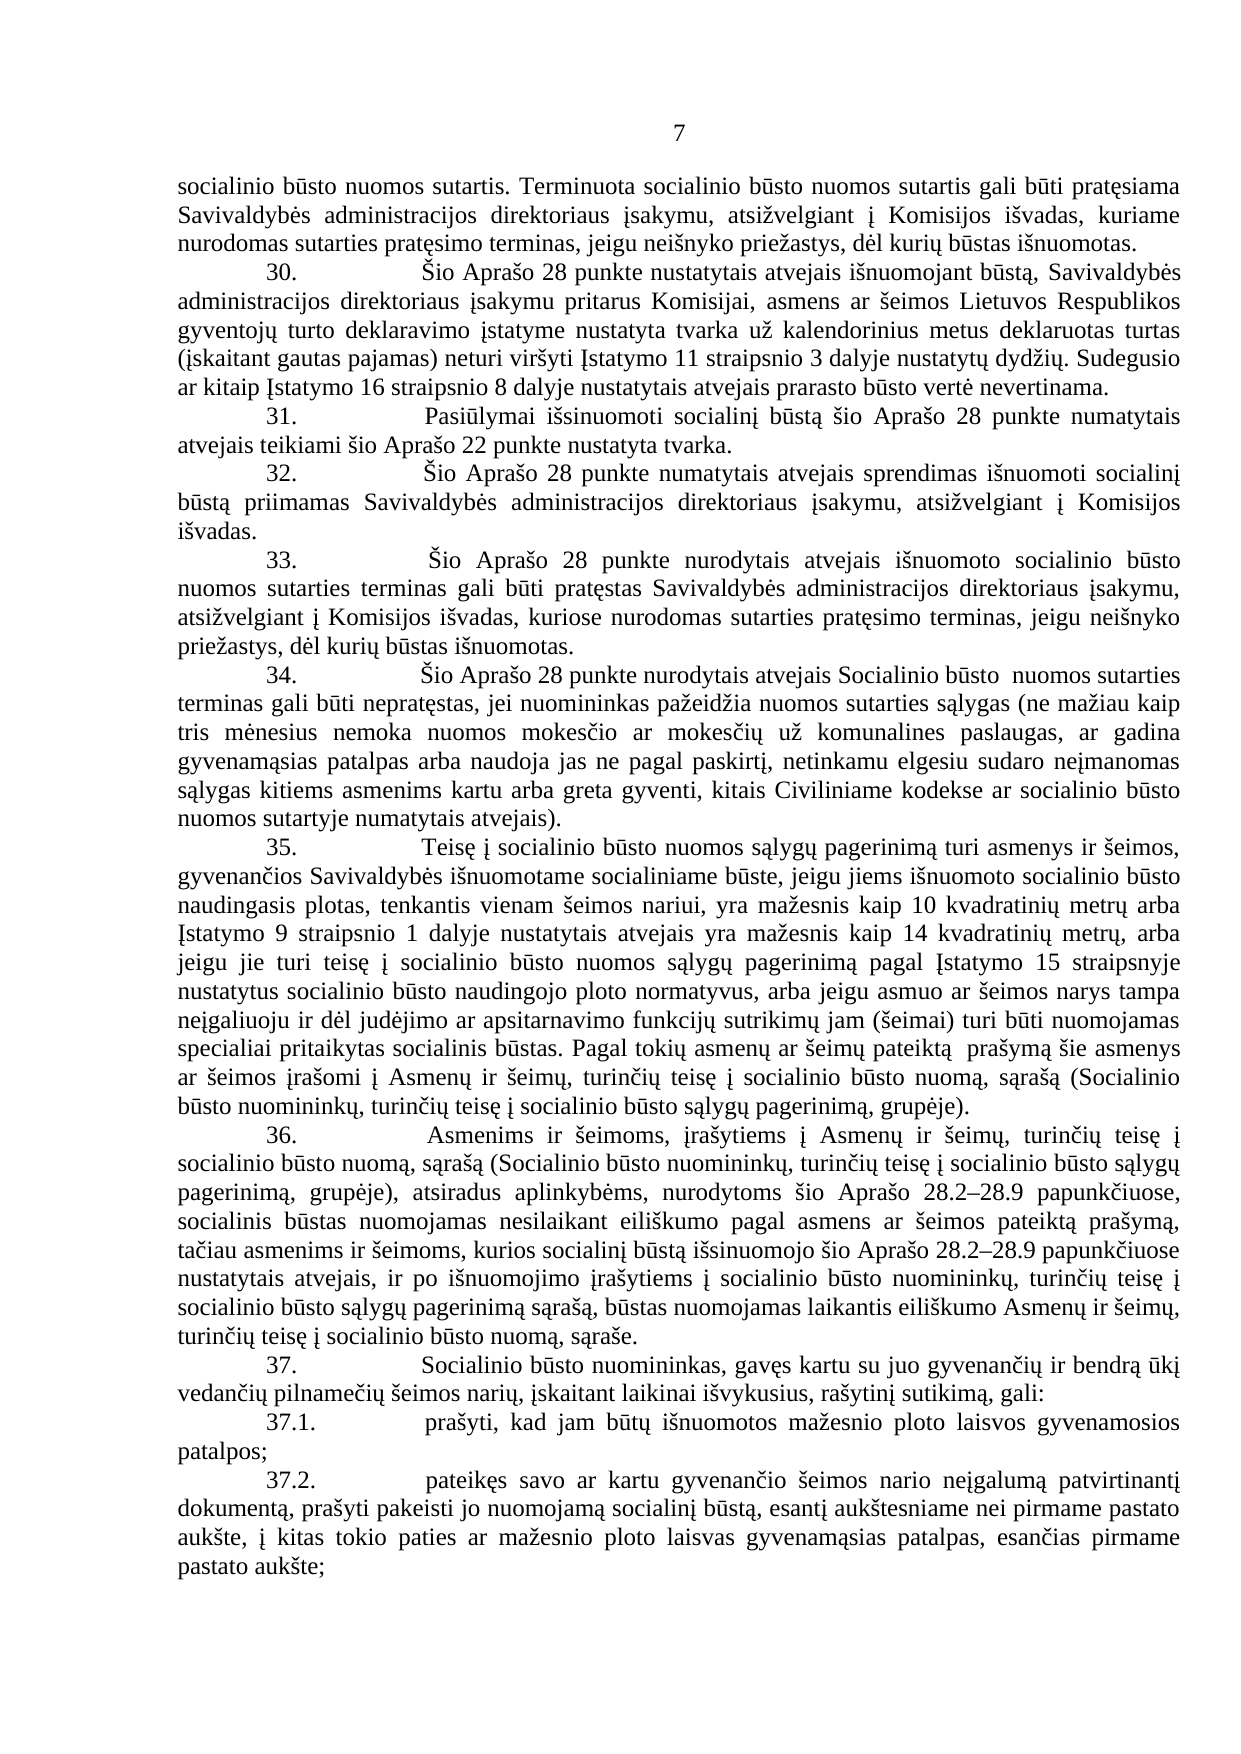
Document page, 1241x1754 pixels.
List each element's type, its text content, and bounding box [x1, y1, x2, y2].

text 30. Šio Aprašo 28 punkte nustatytais atvejais išnuomojant būstą, Savivaldybės administracijos direktoriaus įsakymu pritarus Komisijai, asmens ar šeimos Lietuvos Respublikos gyventojų turto deklaravimo įstatyme nustatyta tvarka už kalendorinius metus deklaruotas turtas (įskaitant gautas pajamas) neturi viršyti Įstatymo 11 straipsnio 3 dalyje nustatytų dydžių. Sudegusio ar kitaip Įstatymo 16 straipsnio 8 dalyje nustatytais atvejais prarasto būsto vertė nevertinama. [177, 257, 1181, 401]
text 33. Šio Aprašo 28 punkte nurodytais atvejais išnuomoto socialinio būsto nuomos sutarties terminas gali būti pratęstas Savivaldybės administracijos direktoriaus įsakymu, atsižvelgiant į Komisijos išvadas, kuriose nurodomas sutarties pratęsimo terminas, jeigu neišnyko priežastys, dėl kurių būstas išnuomotas. [177, 545, 1181, 660]
text 34. Šio Aprašo 28 punkte nurodytais atvejais Socialinio būsto nuomos sutarties terminas gali būti nepratęstas, jei nuomininkas pažeidžia nuomos sutarties sąlygas (ne mažiau kaip tris mėnesius nemoka nuomos mokesčio ar mokesčių už komunalines paslaugas, ar gadina gyvenamąsias patalpas arba naudoja jas ne pagal paskirtį, netinkamu elgesiu sudaro neįmanomas sąlygas kitiems asmenims kartu arba greta gyventi, kitais Civiliniame kodekse ar socialinio būsto nuomos sutartyje numatytais atvejais). [177, 660, 1181, 832]
text 32. Šio Aprašo 28 punkte numatytais atvejais sprendimas išnuomoti socialinį būstą priimamas Savivaldybės administracijos direktoriaus įsakymu, atsižvelgiant į Komisijos išvadas. [177, 458, 1181, 545]
text 37. Socialinio būsto nuomininkas, gavęs kartu su juo gyvenančių ir bendrą ūkį vedančių pilnamečių šeimos narių, įskaitant laikinai išvykusius, rašytinį sutikimą, gali: [177, 1350, 1181, 1407]
text 35. Teisę į socialinio būsto nuomos sąlygų pagerinimą turi asmenys ir šeimos, gyvenančios Savivaldybės išnuomotame socialiniame būste, jeigu jiems išnuomoto socialinio būsto naudingasis plotas, tenkantis vienam šeimos nariui, yra mažesnis kaip 10 kvadratinių metrų arba Įstatymo 9 straipsnio 1 dalyje nustatytais atvejais yra mažesnis kaip 14 kvadratinių metrų, arba jeigu jie turi teisę į socialinio būsto nuomos sąlygų pagerinimą pagal Įstatymo 15 straipsnyje nustatytus socialinio būsto naudingojo ploto normatyvus, arba jeigu asmuo ar šeimos narys tampa neįgaliuoju ir dėl judėjimo ar apsitarnavimo funkcijų sutrikimų jam (šeimai) turi būti nuomojamas specialiai pritaikytas socialinis būstas. Pagal tokių asmenų ar šeimų pateiktą prašymą šie asmenys ar šeimos įrašomi į Asmenų ir šeimų, turinčių teisę į socialinio būsto nuomą, sąrašą (Socialinio būsto nuomininkų, turinčių teisę į socialinio būsto sąlygų pagerinimą, grupėje). [177, 832, 1181, 1120]
text 37.1. prašyti, kad jam būtų išnuomotos mažesnio ploto laisvos gyvenamosios patalpos; [177, 1407, 1181, 1465]
text socialinio būsto nuomos sutartis. Terminuota socialinio būsto nuomos sutartis gali būti pratęsiama Savivaldybės administracijos direktoriaus įsakymu, atsižvelgiant į Komisijos išvadas, kuriame nurodomas sutarties pratęsimo terminas, jeigu neišnyko priežastys, dėl kurių būstas išnuomotas. [177, 171, 1181, 257]
text 31. Pasiūlymai išsinuomoti socialinį būstą šio Aprašo 28 punkte numatytais atvejais teikiami šio Aprašo 22 punkte nustatyta tvarka. [177, 401, 1181, 458]
text 37.2. pateikęs savo ar kartu gyvenančio šeimos nario neįgalumą patvirtinantį dokumentą, prašyti pakeisti jo nuomojamą socialinį būstą, esantį aukštesniame nei pirmame pastato aukšte, į kitas tokio paties ar mažesnio ploto laisvas gyvenamąsias patalpas, esančias pirmame pastato aukšte; [177, 1465, 1181, 1580]
text 36. Asmenims ir šeimoms, įrašytiems į Asmenų ir šeimų, turinčių teisę į socialinio būsto nuomą, sąrašą (Socialinio būsto nuomininkų, turinčių teisę į socialinio būsto sąlygų pagerinimą, grupėje), atsiradus aplinkybėms, nurodytoms šio Aprašo 28.2–28.9 papunkčiuose, socialinis būstas nuomojamas nesilaikant eiliškumo pagal asmens ar šeimos pateiktą prašymą, tačiau asmenims ir šeimoms, kurios socialinį būstą išsinuomojo šio Aprašo 28.2–28.9 papunkčiuose nustatytais atvejais, ir po išnuomojimo įrašytiems į socialinio būsto nuomininkų, turinčių teisę į socialinio būsto sąlygų pagerinimą sąrašą, būstas nuomojamas laikantis eiliškumo Asmenų ir šeimų, turinčių teisę į socialinio būsto nuomą, sąraše. [177, 1120, 1181, 1350]
